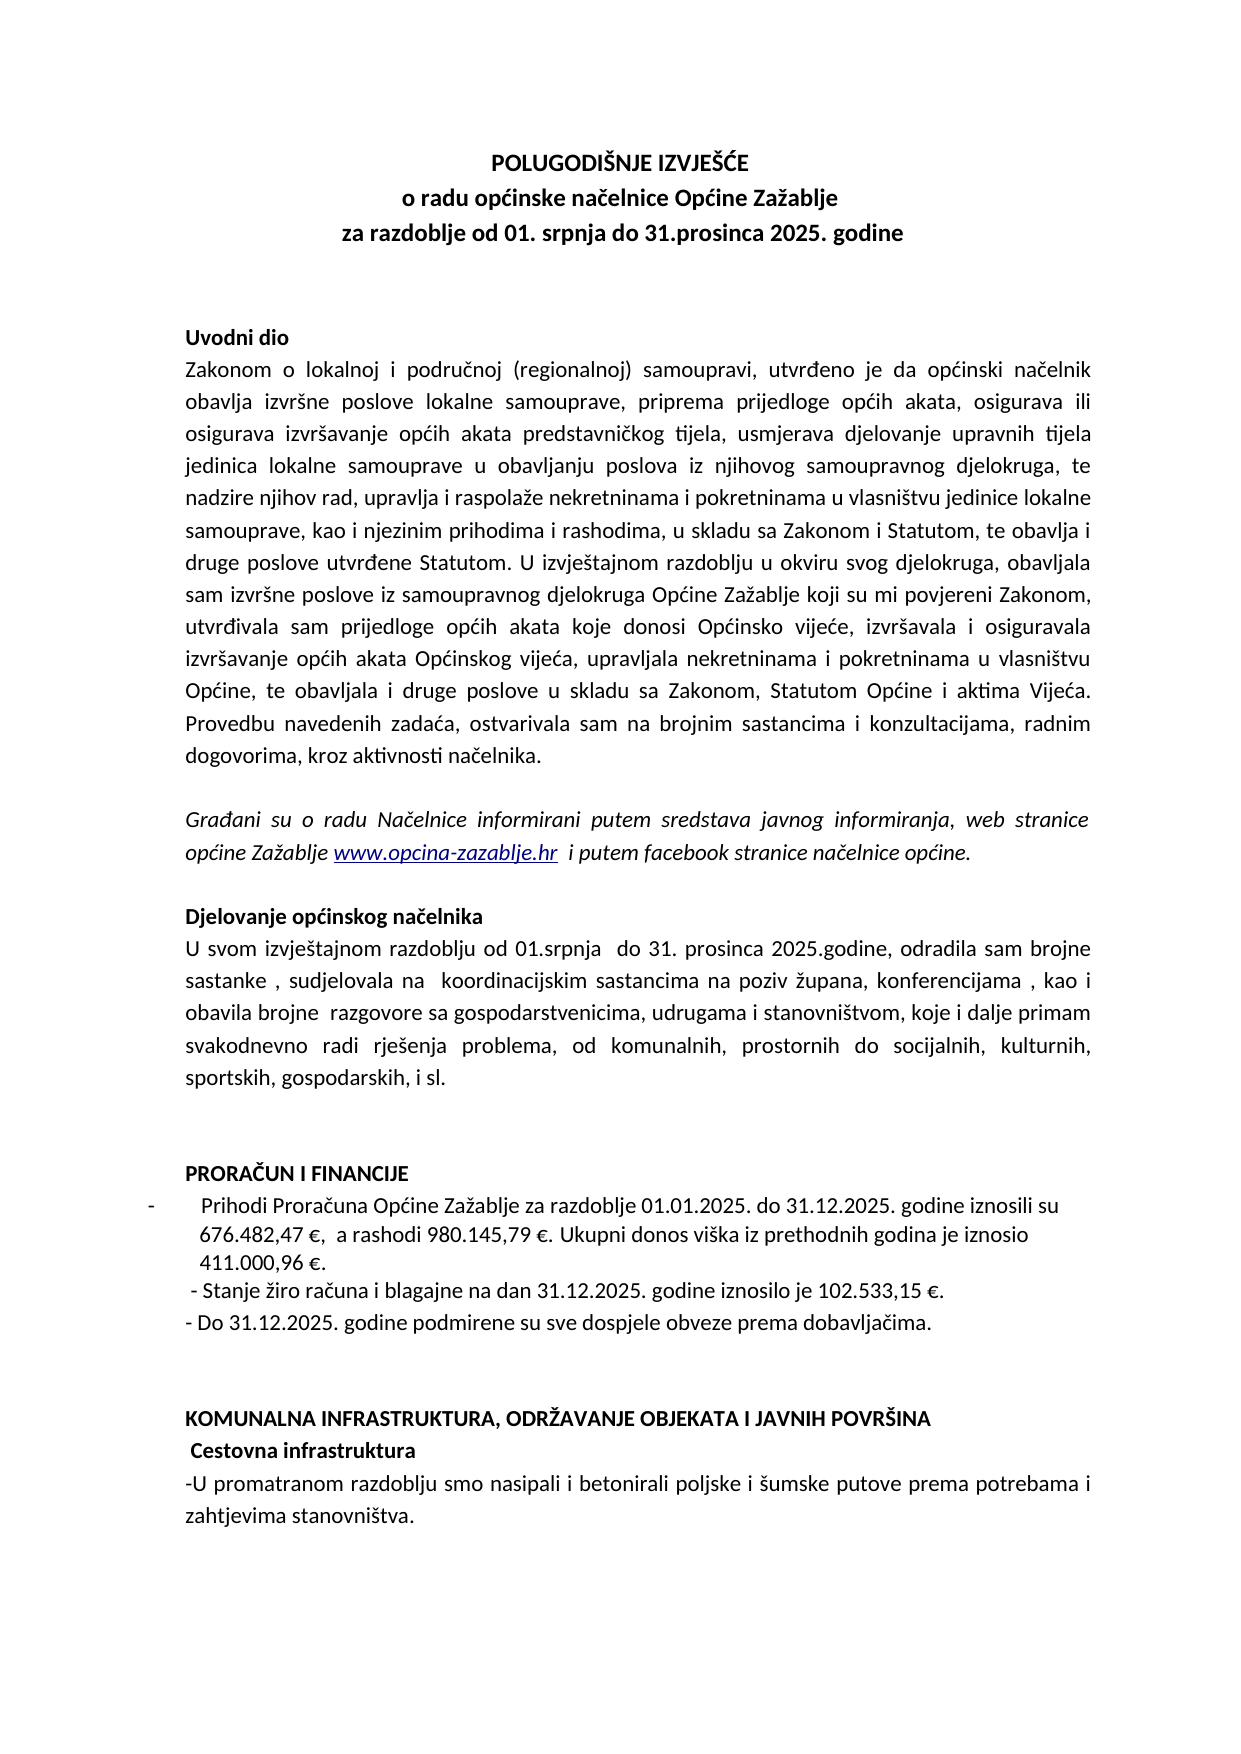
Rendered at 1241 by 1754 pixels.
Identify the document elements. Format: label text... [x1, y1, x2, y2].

text Cestovna infrastruktura [185, 1437, 1093, 1465]
text 676.482,47 €, a rashodi 980.145,79 €. Ukupni donos viška iz prethodnih godina je iznosio [148, 1220, 1093, 1248]
text - Prihodi Proračuna Općine Zažablje za razdoblje 01.01.2025. do 31.12.2025. godine iznosili su [148, 1192, 1093, 1220]
text POLUGODIŠNJE IZVJEŠĆE [148, 148, 1093, 178]
text - Stanje žiro računa i blagajne na dan 31.12.2025. godine iznosilo je 102.533,15 €. [185, 1276, 1093, 1304]
text -U promatranom razdoblju smo nasipali i betonirali poljske i šumske putove prema potrebama i zahtjevima stanovništva. [185, 1469, 1093, 1529]
text Građani su o radu Načelnice informirani putem sredstava javnog informiranja, web stranice općine Zažablje www.opcina-zazablje.hr i putem facebook stranice načelnice općine. [185, 805, 1093, 866]
text 411.000,96 €. [148, 1248, 1093, 1276]
text U svom izvještajnom razdoblju od 01.srpnja do 31. prosinca 2025.godine, odradila sam brojne sastanke , sudjelovala na koordinacijskim sastancima na poziv župana, konferencijama , kao i obavila brojne razgovore sa gospodarstvenicima, udrugama i stanovništvom, koje i dalje primam svakodnevno radi rješenja problema, od komunalnih, prostornih do socijalnih, kulturnih, sportskih, gospodarskih, i sl. [185, 934, 1093, 1091]
text Uvodni dio [148, 323, 1093, 351]
text PRORAČUN I FINANCIJE [185, 1159, 1093, 1187]
text za razdoblje od 01. srpnja do 31.prosinca 2025. godine [148, 218, 1093, 248]
text - Do 31.12.2025. godine podmirene su sve dospjele obveze prema dobavljačima. [185, 1308, 1093, 1336]
text Djelovanje općinskog načelnika [148, 902, 1093, 930]
text KOMUNALNA INFRASTRUKTURA, ODRŽAVANJE OBJEKATA I JAVNIH POVRŠINA [185, 1404, 1093, 1432]
text Zakonom o lokalnoj i područnoj (regionalnoj) samoupravi, utvrđeno je da općinski načelnik obavlja izvršne poslove lokalne samouprave, priprema prijedloge općih akata, osigurava ili osigurava izvršavanje općih akata predstavničkog tijela, usmjerava djelovanje upravnih tijela jedinica lokalne samouprave u obavljanju poslova iz njihovog samoupravnog djelokruga, te nadzire njihov rad, upravlja i raspolaže nekretninama i pokretninama u vlasništvu jedinice lokalne samouprave, kao i njezinim prihodima i rashodima, u skladu sa Zakonom i Statutom, te obavlja i druge poslove utvrđene Statutom. U izvještajnom razdoblju u okviru svog djelokruga, obavljala sam izvršne poslove iz samoupravnog djelokruga Općine Zažablje koji su mi povjereni Zakonom, utvrđivala sam prijedloge općih akata koje donosi Općinsko vijeće, izvršavala i osiguravala izvršavanje općih akata Općinskog vijeća, upravljala nekretninama i pokretninama u vlasništvu Općine, te obavljala i druge poslove u skladu sa Zakonom, Statutom Općine i aktima Vijeća. Provedbu navedenih zadaća, ostvarivala sam na brojnim sastancima i konzultacijama, radnim dogovorima, kroz aktivnosti načelnika. [185, 355, 1093, 769]
text o radu općinske načelnice Općine Zažablje [148, 183, 1093, 213]
